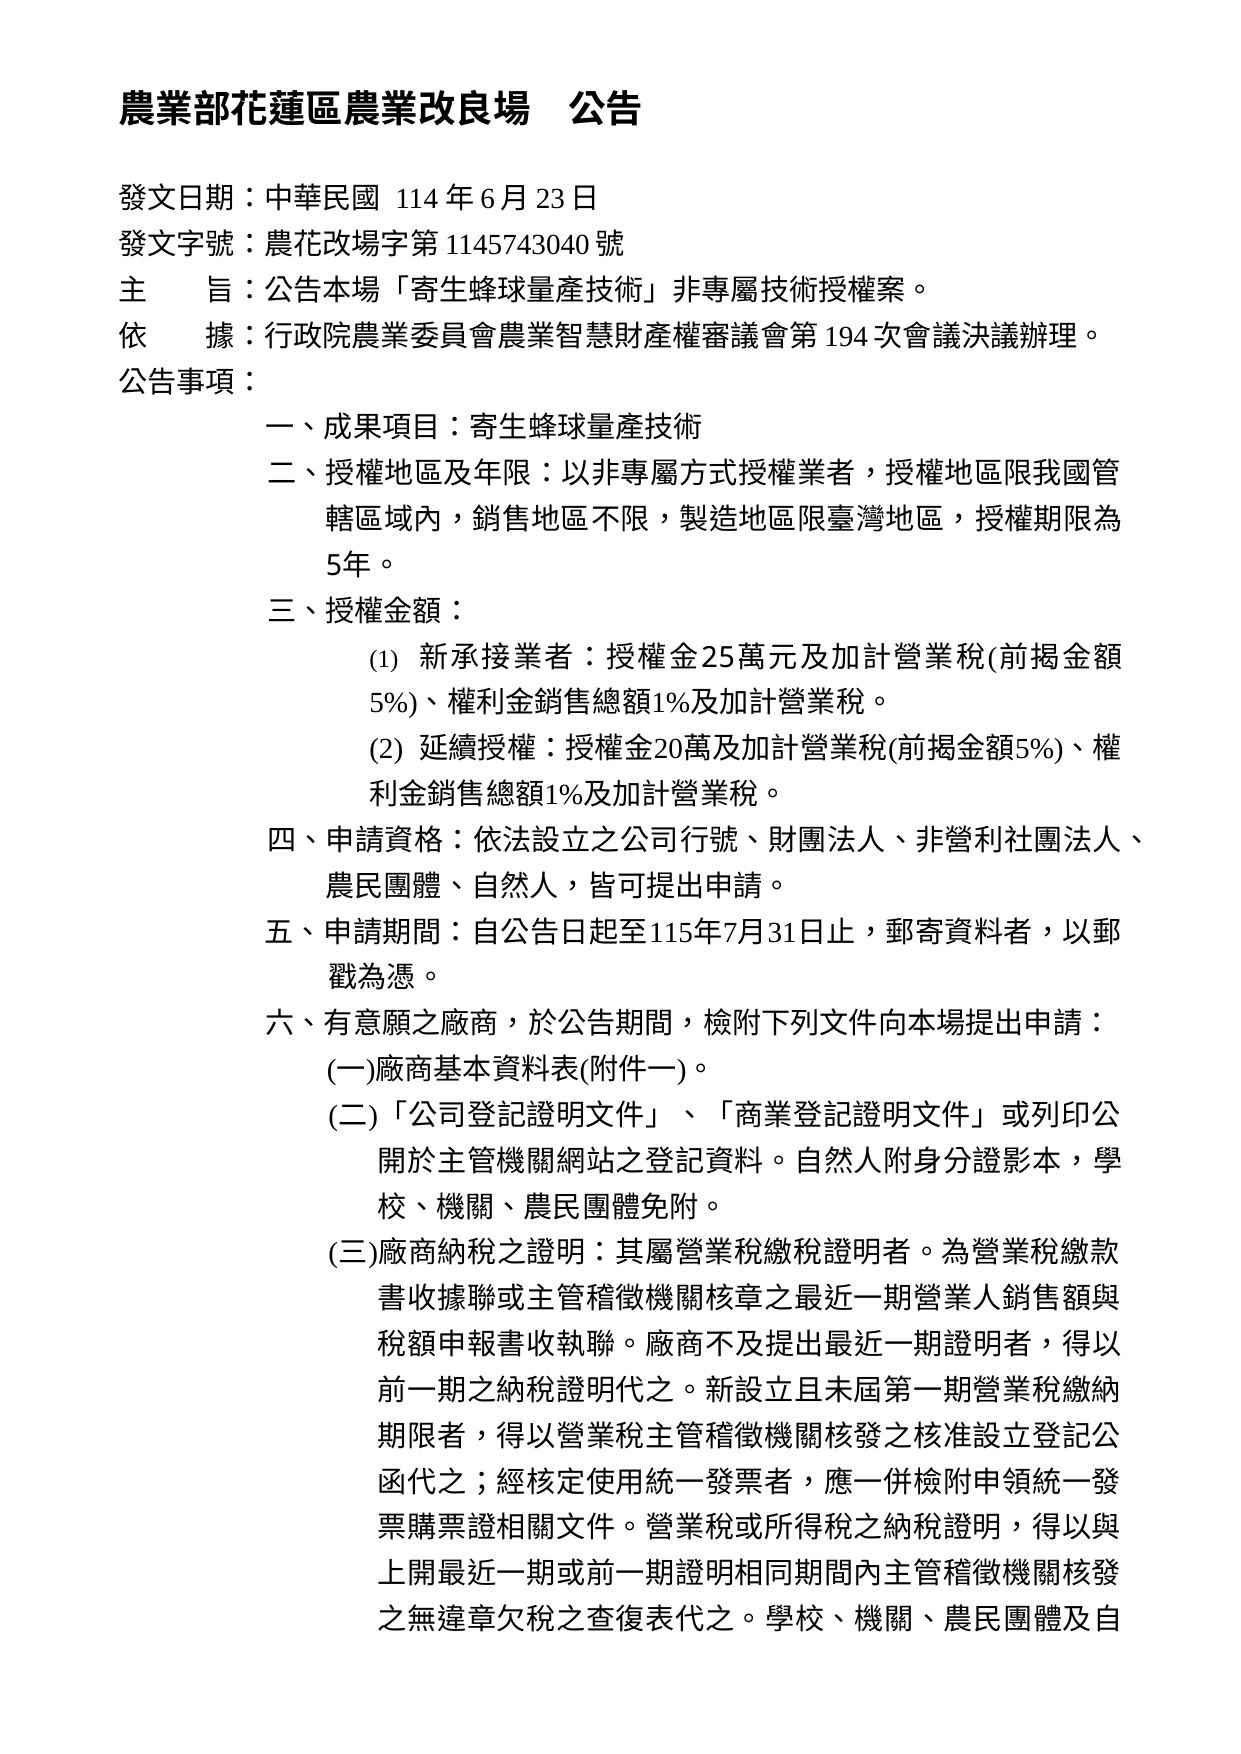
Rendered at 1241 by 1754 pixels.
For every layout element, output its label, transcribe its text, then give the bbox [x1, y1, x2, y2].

list 延續授權：授權金20萬及加計營業稅(前揭金額5%)、權利金銷售總額1%及加計營業稅。 [369, 722, 1122, 814]
text 一、成果項目：寄生蜂球量產技術 [118, 401, 1122, 447]
text 依 據：行政院農業委員會農業智慧財產權審議會第194次會議決議辦理。 [118, 309, 1122, 355]
text 農業部花蓮區農業改良場 公告 [118, 89, 1122, 130]
text (二)「公司登記證明文件」、「商業登記證明文件」或列印公開於主管機關網站之登記資料。自然人附身分證影本，學校、機關、農民團體免附。 [328, 1089, 1122, 1226]
text 四、申請資格：依法設立之公司行號、財團法人、非營利社團法人、農民團體、自然人，皆可提出申請。 [267, 814, 1122, 905]
text 五、申請期間：自公告日起至115年7月31日止，郵寄資料者，以郵戳為憑。 [264, 905, 1122, 997]
text 三、授權金額： [118, 584, 1122, 630]
text 六、有意願之廠商，於公告期間，檢附下列文件向本場提出申請： [118, 997, 1122, 1043]
text 公告事項： [118, 355, 1122, 401]
text (三)廠商納稅之證明：其屬營業稅繳稅證明者。為營業稅繳款書收據聯或主管稽徵機關核章之最近一期營業人銷售額與稅額申報書收執聯。廠商不及提出最近一期證明者，得以前一期之納稅證明代之。新設立且未屆第一期營業稅繳納期限者，得以營業稅主管稽徵機關核發之核准設立登記公函代之；經核定使用統一發票者，應一併檢附申領統一發票購票證相關文件。營業稅或所得稅之納稅證明，得以與上開最近一期或前一期證明相同期間內主管稽徵機關核發之無違章欠稅之查復表代之。學校、機關、農民團體及自 [328, 1226, 1122, 1639]
text 二、授權地區及年限：以非專屬方式授權業者，授權地區限我國管轄區域內，銷售地區不限，製造地區限臺灣地區，授權期限為5年。 [267, 447, 1122, 584]
text 發文日期：中華民國 114 年6月23日 [118, 172, 1122, 218]
text 主 旨：公告本場「寄生蜂球量產技術」非專屬技術授權案。 [118, 264, 1122, 309]
text (一)廠商基本資料表(附件一)。 [118, 1043, 1122, 1089]
text 發文字號：農花改場字第1145743040號 [118, 218, 1122, 264]
list 新承接業者：授權金25萬元及加計營業稅(前揭金額5%)、權利金銷售總額1%及加計營業稅。 [369, 630, 1122, 722]
